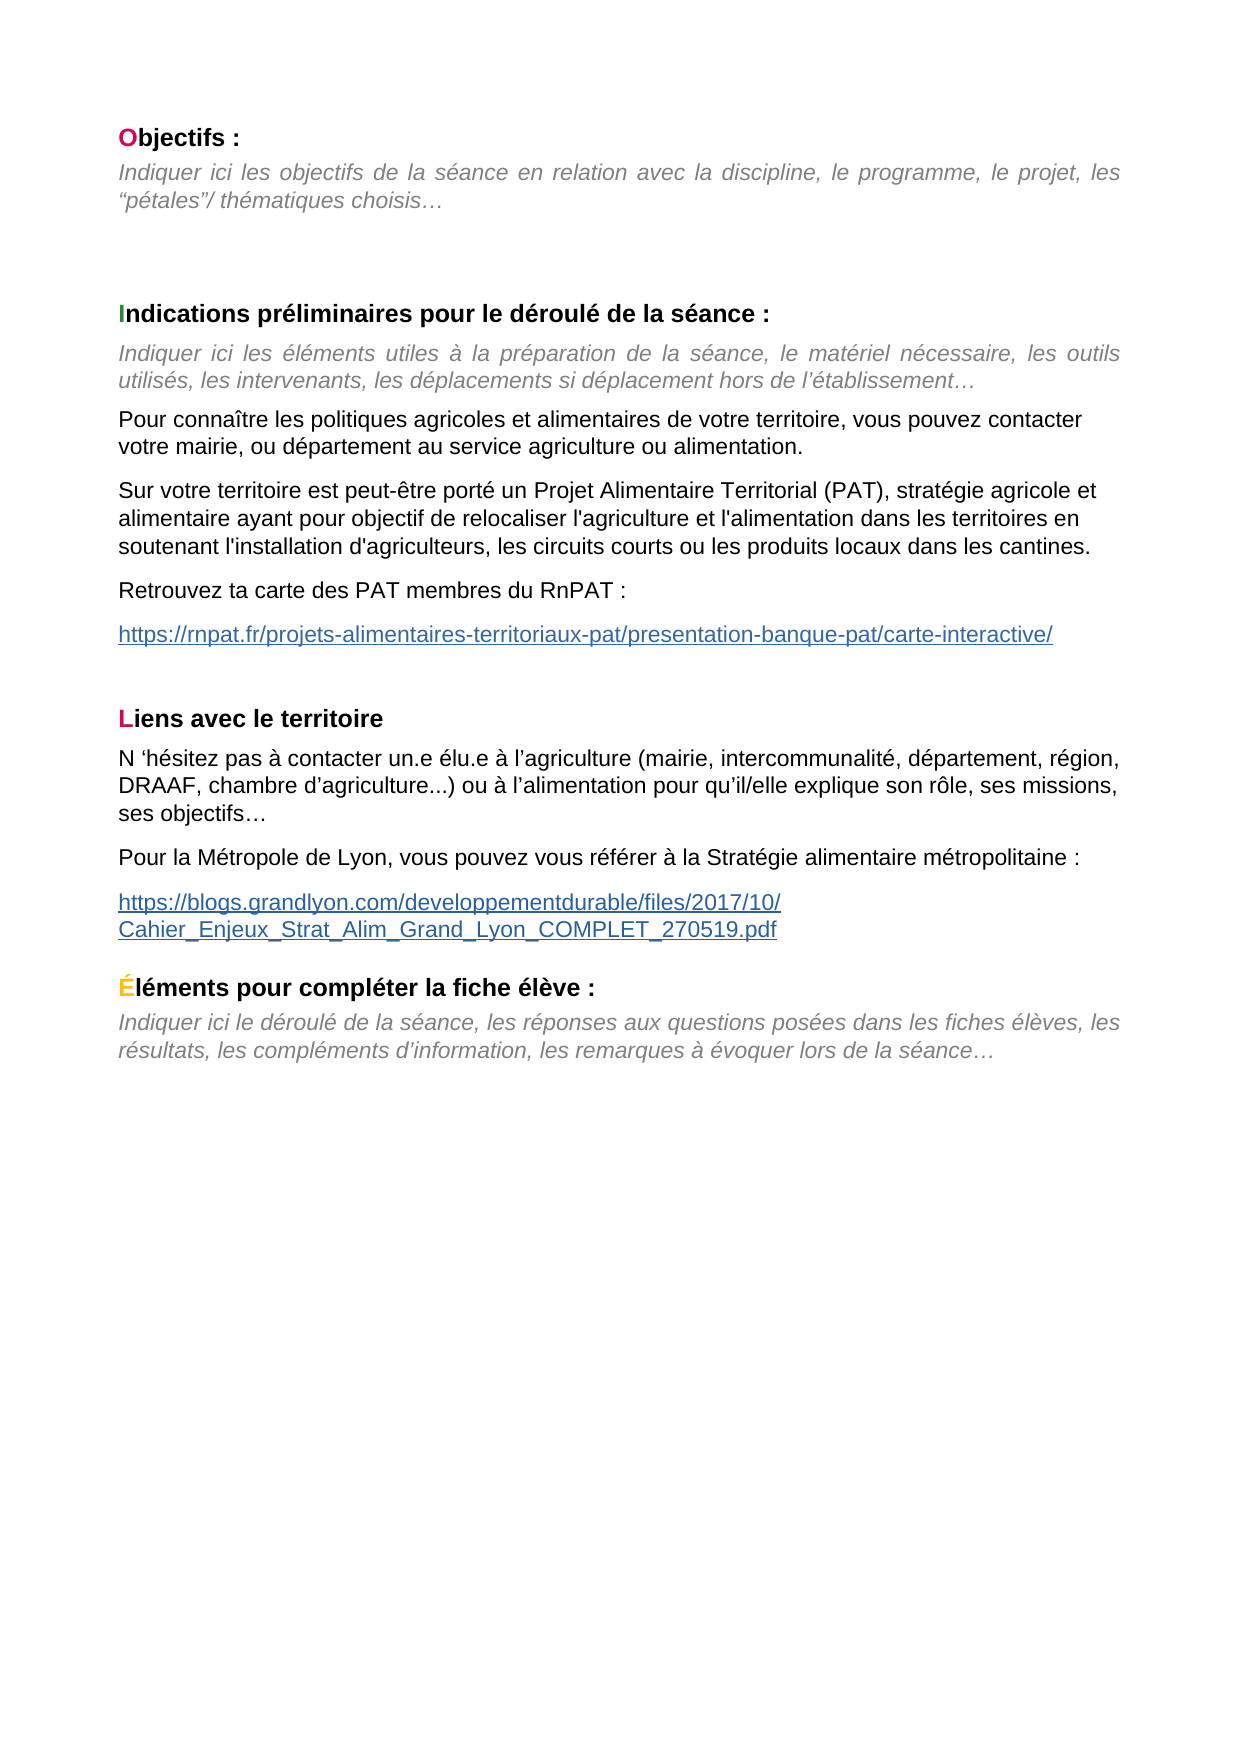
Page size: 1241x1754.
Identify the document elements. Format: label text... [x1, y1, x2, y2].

text Indiquer ici les objectifs de la séance en relation avec la discipline, le programme, le projet, les “pétales”/ thématiques choisis… [118, 159, 1122, 213]
text Sur votre territoire est peut-être porté un Projet Alimentaire Territorial (PAT), stratégie agricole et alimentaire ayant pour objectif de relocaliser l'agriculture et l'alimentation dans les territoires en soutenant l'installation d'agriculteurs, les circuits courts ou les produits locaux dans les cantines. [118, 477, 1122, 559]
text Éléments pour compléter la fiche élève : [118, 973, 1122, 1002]
text Objectifs : [118, 123, 1122, 152]
text N ‘hésitez pas à contacter un.e élu.e à l’agriculture (mairie, intercommunalité, département, région, DRAAF, chambre d’agriculture...) ou à l’alimentation pour qu’il/elle explique son rôle, ses missions, ses objectifs… [118, 745, 1122, 826]
text https://blogs.grandlyon.com/developpementdurable/files/2017/10/Cahier_Enjeux_Strat_Alim_Grand_Lyon_COMPLET_270519.pdf [118, 888, 1122, 942]
text Liens avec le territoire [118, 704, 1122, 733]
text Pour la Métropole de Lyon, vous pouvez vous référer à la Stratégie alimentaire métropolitaine : [118, 844, 1122, 871]
text Indiquer ici les éléments utiles à la préparation de la séance, le matériel nécessaire, les outils utilisés, les intervenants, les déplacements si déplacement hors de l’établissement… [118, 340, 1122, 394]
text Pour connaître les politiques agricoles et alimentaires de votre territoire, vous pouvez contacter votre mairie, ou département au service agriculture ou alimentation. [118, 406, 1122, 459]
text https://rnpat.fr/projets-alimentaires-territoriaux-pat/presentation-banque-pat/carte-interactive/ [118, 621, 1122, 648]
text Indiquer ici le déroulé de la séance, les réponses aux questions posées dans les fiches élèves, les résultats, les compléments d’information, les remarques à évoquer lors de la séance… [118, 1009, 1122, 1063]
text Retrouvez ta carte des PAT membres du RnPAT : [118, 577, 1122, 603]
text Indications préliminaires pour le déroulé de la séance : [118, 299, 1122, 328]
